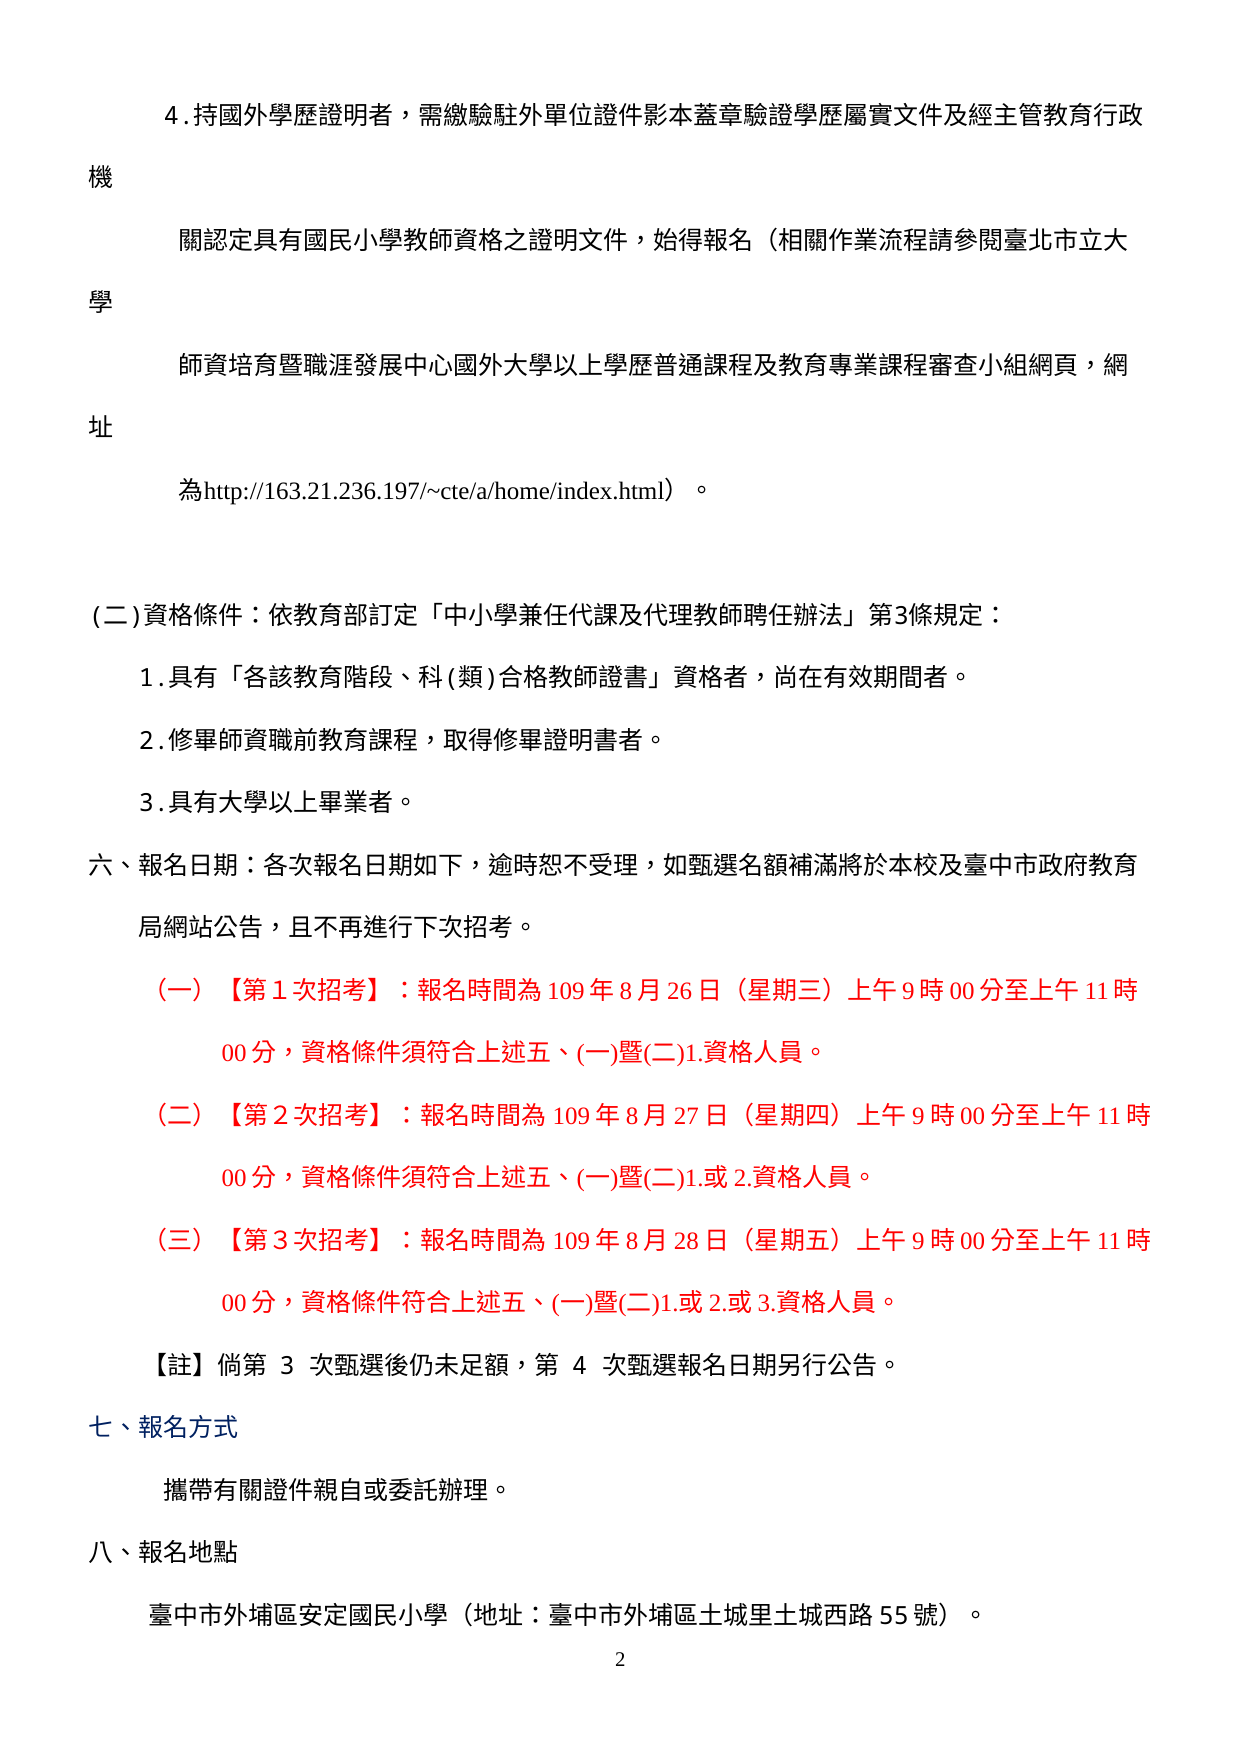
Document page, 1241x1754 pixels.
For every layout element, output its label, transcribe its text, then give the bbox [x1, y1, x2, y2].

text （二）【第２次招考】：報名時間為109年8月27日（星期四）上午9時00分至上午11時00分，資格條件須符合上述五、(一)暨(二)1.或2.資格人員。 [142, 1072, 1152, 1197]
text （一）【第１次招考】：報名時間為109年8月26日（星期三）上午9時00分至上午11時00分，資格條件須符合上述五、(一)暨(二)1.資格人員。 [142, 947, 1152, 1072]
text (二)資格條件：依教育部訂定「中小學兼任代課及代理教師聘任辦法」第3條規定： [89, 572, 1152, 634]
text 臺中市外埔區安定國民小學（地址：臺中市外埔區土城里土城西路55號）。 [89, 1572, 1152, 1634]
text 4.持國外學歷證明者，需繳驗駐外單位證件影本蓋章驗證學歷屬實文件及經主管教育行政機 [89, 72, 1152, 197]
text 【註】倘第 3 次甄選後仍未足額，第 4 次甄選報名日期另行公告。 [142, 1322, 1152, 1384]
text 攜帶有關證件親自或委託辦理。 [89, 1447, 1152, 1509]
text 3.具有大學以上畢業者。 [139, 759, 1152, 822]
text 為http://163.21.236.197/~cte/a/home/index.html）。 [89, 447, 1152, 509]
text 八、報名地點 [89, 1509, 1152, 1572]
text 關認定具有國民小學教師資格之證明文件，始得報名（相關作業流程請參閱臺北市立大學 [89, 197, 1152, 322]
text 六、報名日期：各次報名日期如下，逾時恕不受理，如甄選名額補滿將於本校及臺中市政府教育局網站公告，且不再進行下次招考。 [89, 822, 1152, 947]
text （三）【第３次招考】：報名時間為109年8月28日（星期五）上午9時00分至上午11時00分，資格條件符合上述五、(一)暨(二)1.或2.或3.資格人員。 [142, 1197, 1152, 1322]
text 2.修畢師資職前教育課程，取得修畢證明書者。 [139, 697, 1152, 759]
text 師資培育暨職涯發展中心國外大學以上學歷普通課程及教育專業課程審查小組網頁，網址 [89, 322, 1152, 447]
text 1.具有「各該教育階段、科(類)合格教師證書」資格者，尚在有效期間者。 [139, 634, 1152, 697]
text 七、報名方式 [89, 1384, 1152, 1447]
